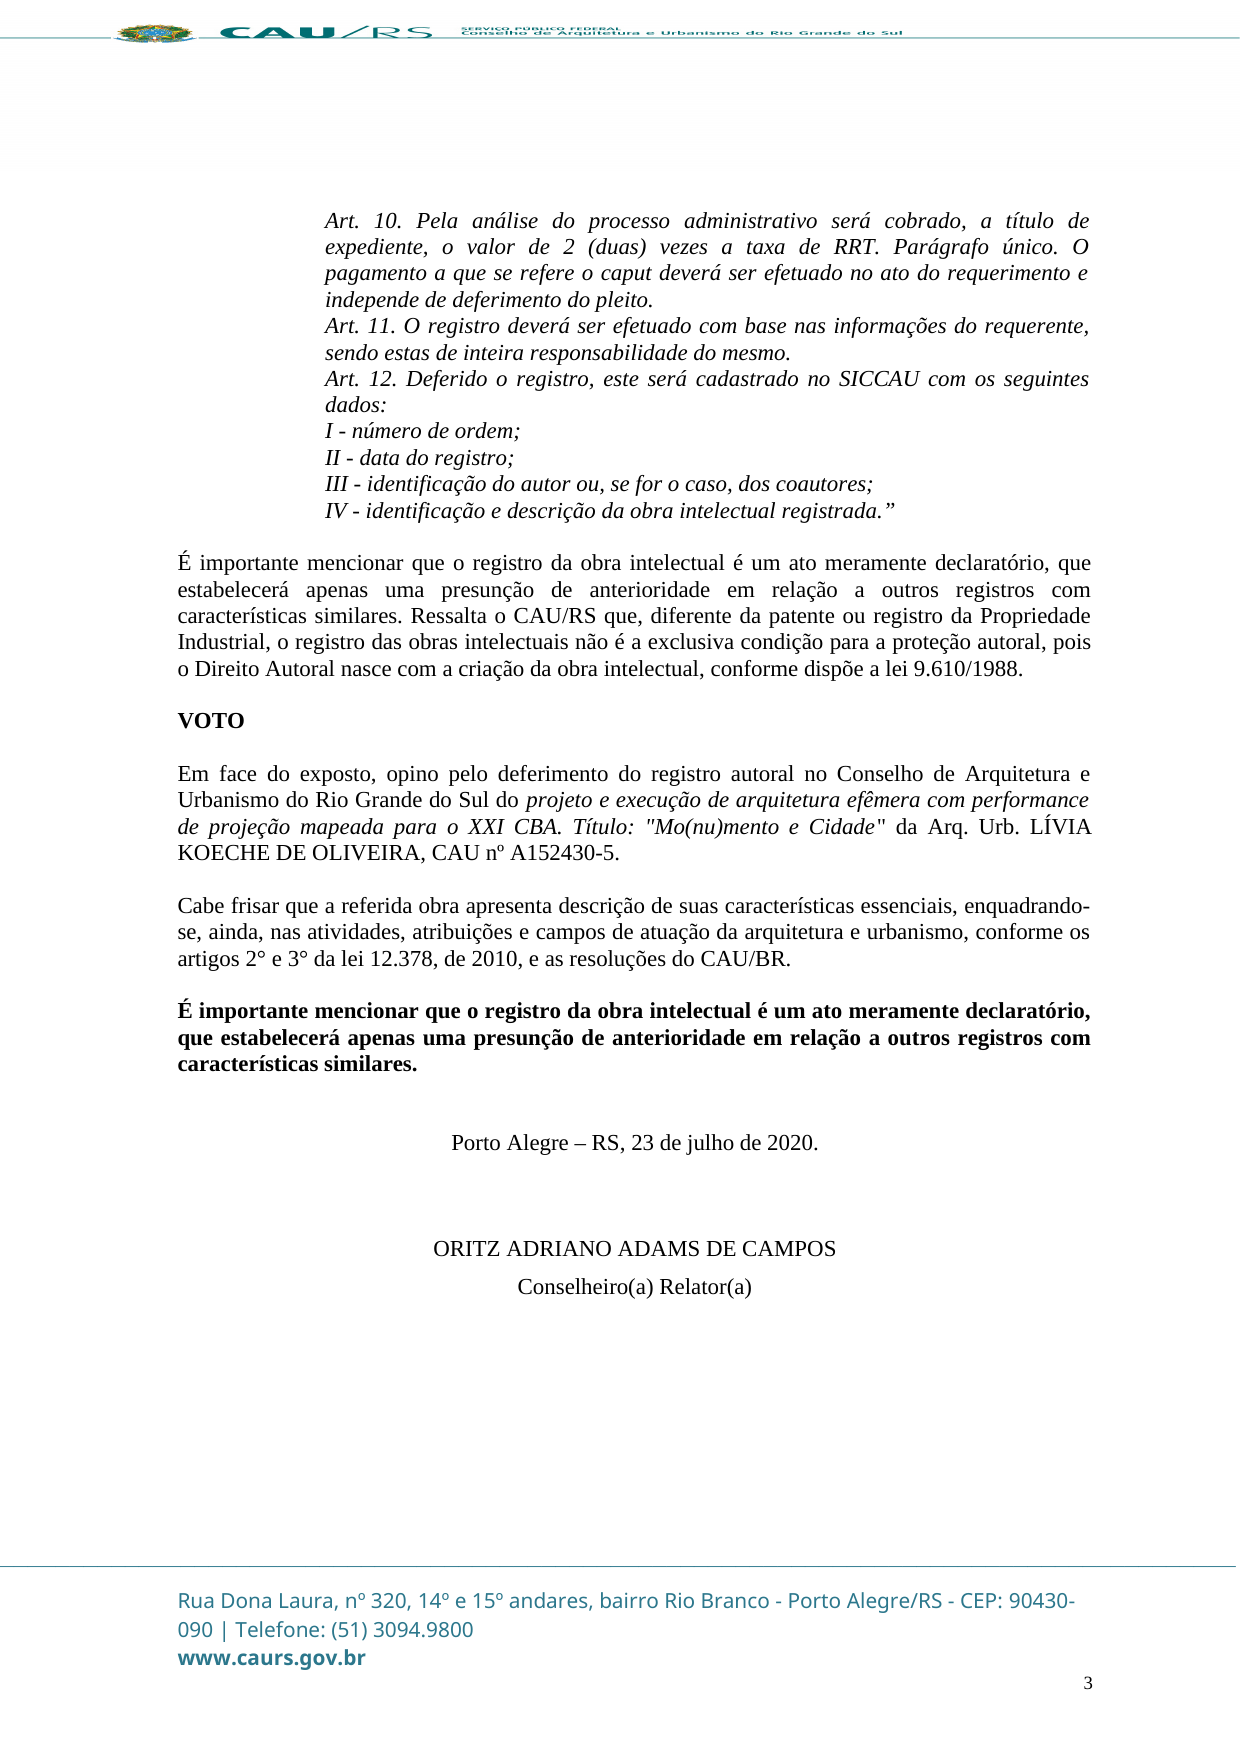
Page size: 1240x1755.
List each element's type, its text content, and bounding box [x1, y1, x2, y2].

text II - data do registro; [325, 444, 1092, 470]
text IV - identificação e descrição da obra intelectual registrada.” [325, 497, 1092, 523]
text III - identificação do autor ou, se for o caso, dos coautores; [325, 470, 1092, 497]
text Cabe frisar que a referida obra apresenta descrição de suas características essenciais, enquadrando-se, ainda, nas atividades, atribuições e campos de atuação da arquitetura e urbanismo, conforme os artigos 2° e 3° da lei 12.378, de 2010, e as resoluções do CAU/BR. [177, 892, 1092, 971]
text É importante mencionar que o registro da obra intelectual é um ato meramente declaratório, que estabelecerá apenas uma presunção de anterioridade em relação a outros registros com características similares. [177, 997, 1092, 1076]
text ORITZ ADRIANO ADAMS DE CAMPOS [177, 1234, 1092, 1261]
text Art. 12. Deferido o registro, este será cadastrado no SICCAU com os seguintes dados: [325, 365, 1092, 418]
text VOTO [177, 707, 1092, 734]
text Conselheiro(a) Relator(a) [177, 1273, 1092, 1300]
text Art. 10. Pela análise do processo administrativo será cobrado, a título de expediente, o valor de 2 (duas) vezes a taxa de RRT. Parágrafo único. O pagamento a que se refere o caput deverá ser efetuado no ato do requerimento e independe de deferimento do pleito. [325, 207, 1092, 312]
text É importante mencionar que o registro da obra intelectual é um ato meramente declaratório, que estabelecerá apenas uma presunção de anterioridade em relação a outros registros com características similares. Ressalta o CAU/RS que, diferente da patente ou registro da Propriedade Industrial, o registro das obras intelectuais não é a exclusiva condição para a proteção autoral, pois o Direito Autoral nasce com a criação da obra intelectual, conforme dispõe a lei 9.610/1988. [177, 549, 1092, 681]
text I - número de ordem; [325, 418, 1092, 444]
text Em face do exposto, opino pelo deferimento do registro autoral no Conselho de Arquitetura e Urbanismo do Rio Grande do Sul do projeto e execução de arquitetura efêmera com performance de projeção mapeada para o XXI CBA. Título: "Mo(nu)mento e Cidade" da Arq. Urb. LÍVIA KOECHE DE OLIVEIRA, CAU nº A152430-5. [177, 760, 1092, 866]
text Art. 11. O registro deverá ser efetuado com base nas informações do requerente, sendo estas de inteira responsabilidade do mesmo. [325, 312, 1092, 365]
text Porto Alegre – RS, 23 de julho de 2020. [177, 1129, 1092, 1156]
